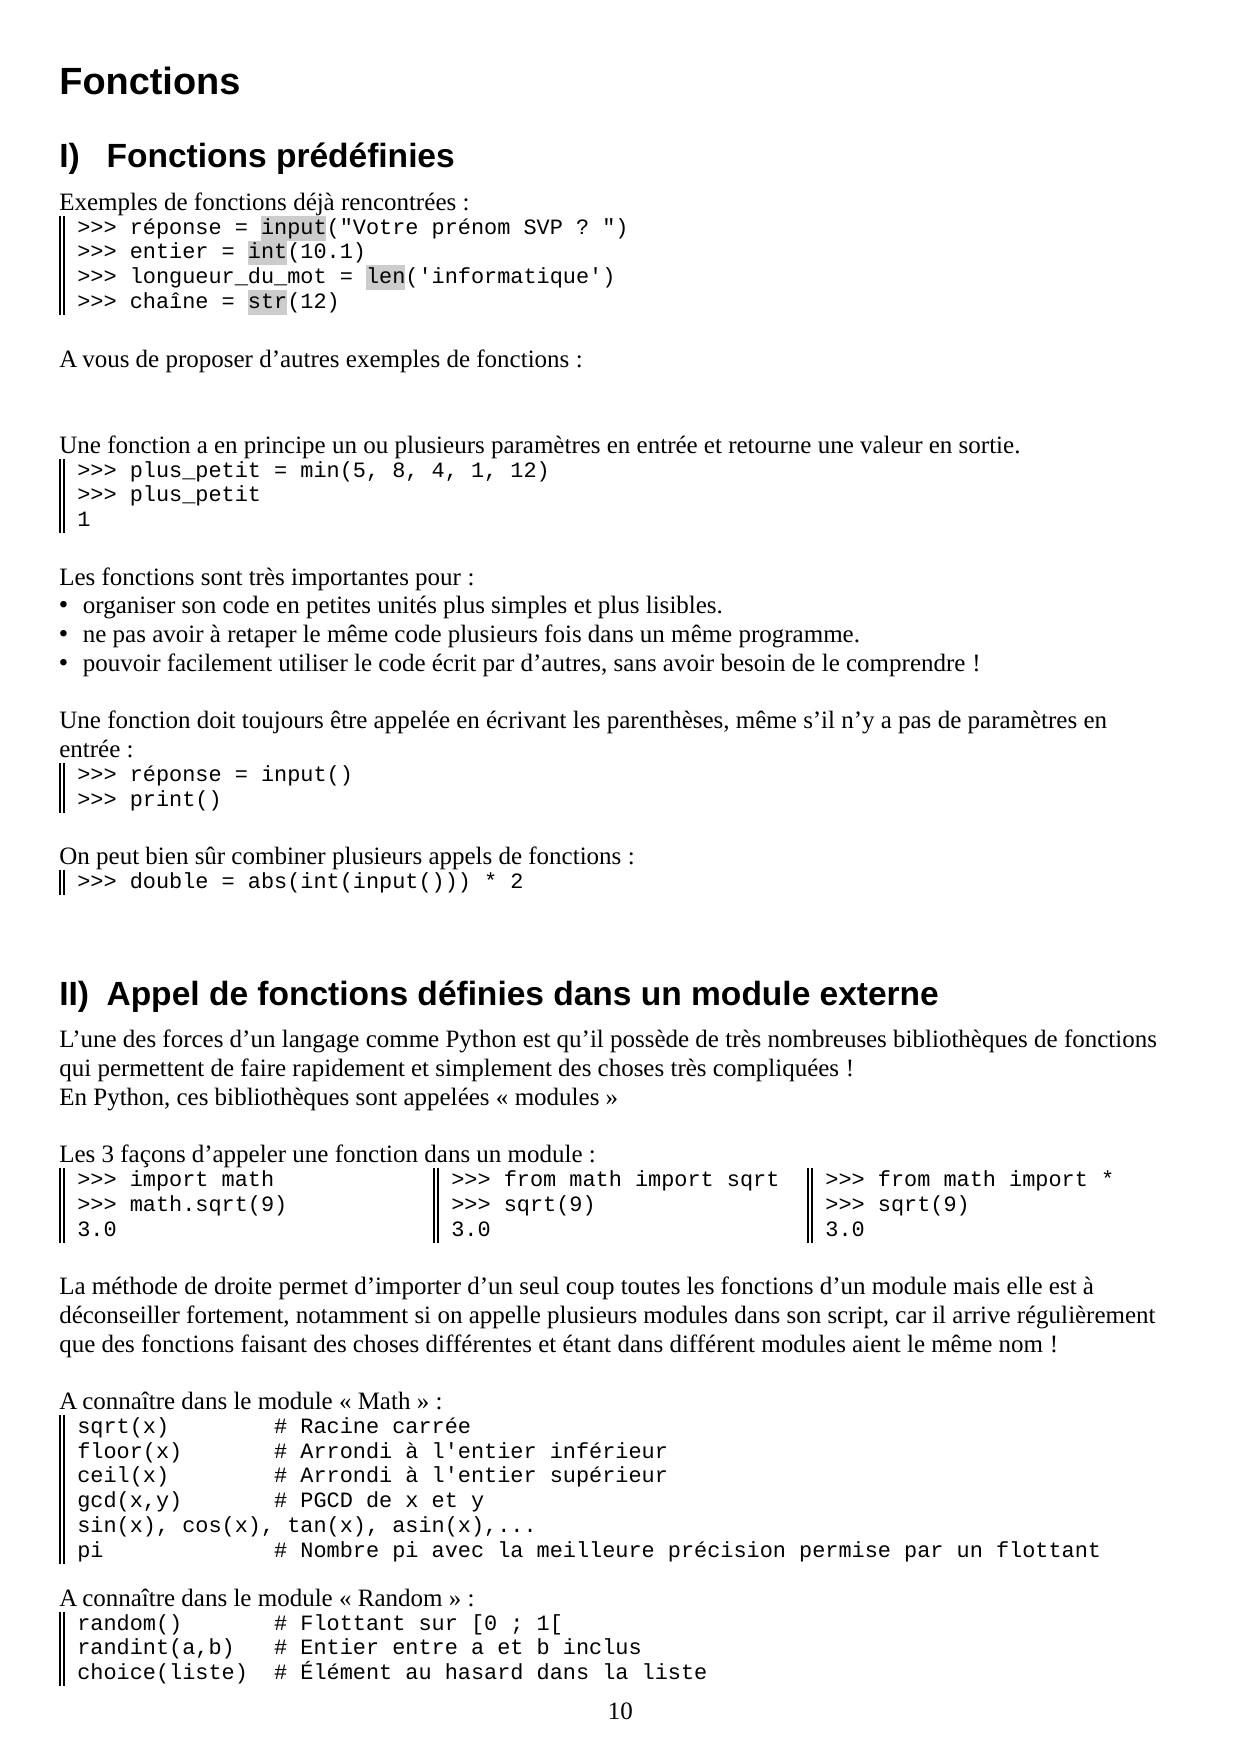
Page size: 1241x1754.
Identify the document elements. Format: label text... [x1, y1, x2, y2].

text >>> plus_petit = min(5, 8, 4, 1, 12) [65, 459, 1181, 483]
text sqrt(x) # Racine carrée [65, 1415, 1181, 1440]
text gcd(x,y) # PGCD de x et y [65, 1489, 1181, 1514]
text Une fonction doit toujours être appelée en écrivant les parenthèses, même s’il n’y a pas de paramètres en entrée : [59, 706, 1181, 763]
text Les 3 façons d’appeler une fonction dans un module : [59, 1139, 1181, 1168]
text En Python, ces bibliothèques sont appelées « modules » [59, 1082, 1181, 1111]
subtitle Fonctions [59, 59, 1181, 103]
text >>> longueur_du_mot = len('informatique') [65, 265, 1181, 290]
text Exemples de fonctions déjà rencontrées : [59, 187, 1181, 216]
table_header >>> from math import * >>> sqrt(9) 3.0 [813, 1168, 1181, 1243]
text >>> réponse = input() [65, 763, 1181, 788]
text Les fonctions sont très importantes pour : [59, 562, 1181, 591]
text floor(x) # Arrondi à l'entier inférieur [65, 1440, 1181, 1465]
subtitle Appel de fonctions définies dans un module externe [59, 973, 1181, 1012]
text On peut bien sûr combiner plusieurs appels de fonctions : [59, 841, 1181, 870]
list organiser son code en petites unités plus simples et plus lisibles. [59, 591, 1181, 619]
list ne pas avoir à retaper le même code plusieurs fois dans un même programme. [59, 619, 1181, 648]
text 1 [65, 508, 1181, 533]
text >>> double = abs(int(input())) * 2 [65, 870, 1181, 895]
text randint(a,b) # Entier entre a et b inclus [65, 1637, 1181, 1661]
list pouvoir facilement utiliser le code écrit par d’autres, sans avoir besoin de le comprendre ! [59, 648, 1181, 677]
text choice(liste) # Élément au hasard dans la liste [65, 1661, 1181, 1686]
table_header >>> from math import sqrt >>> sqrt(9) 3.0 [439, 1168, 807, 1243]
text >>> chaîne = str(12) [65, 290, 1181, 315]
text >>> plus_petit [65, 483, 1181, 508]
text >>> print() [65, 788, 1181, 813]
text A connaître dans le module « Random » : [59, 1583, 1181, 1612]
text Une fonction a en principe un ou plusieurs paramètres en entrée et retourne une valeur en sortie. [59, 430, 1181, 459]
text >>> réponse = input("Votre prénom SVP ? ") [65, 216, 1181, 241]
table_header >>> import math >>> math.sqrt(9) 3.0 [65, 1168, 433, 1243]
text A vous de proposer d’autres exemples de fonctions : [59, 344, 1181, 372]
text pi # Nombre pi avec la meilleure précision permise par un flottant [65, 1539, 1181, 1564]
text A connaître dans le module « Math » : [59, 1386, 1181, 1415]
text random() # Flottant sur [0 ; 1[ [65, 1612, 1181, 1637]
text ceil(x) # Arrondi à l'entier supérieur [65, 1465, 1181, 1489]
text >>> entier = int(10.1) [65, 241, 1181, 265]
text L’une des forces d’un langage comme Python est qu’il possède de très nombreuses bibliothèques de fonctions qui permettent de faire rapidement et simplement des choses très compliquées ! [59, 1024, 1181, 1082]
subtitle Fonctions prédéfinies [59, 136, 1181, 174]
text La méthode de droite permet d’importer d’un seul coup toutes les fonctions d’un module mais elle est à déconseiller fortement, notamment si on appelle plusieurs modules dans son script, car il arrive régulièrement que des fonctions faisant des choses différentes et étant dans différent modules aient le même nom ! [59, 1271, 1181, 1358]
text sin(x), cos(x), tan(x), asin(x),... [65, 1514, 1181, 1539]
